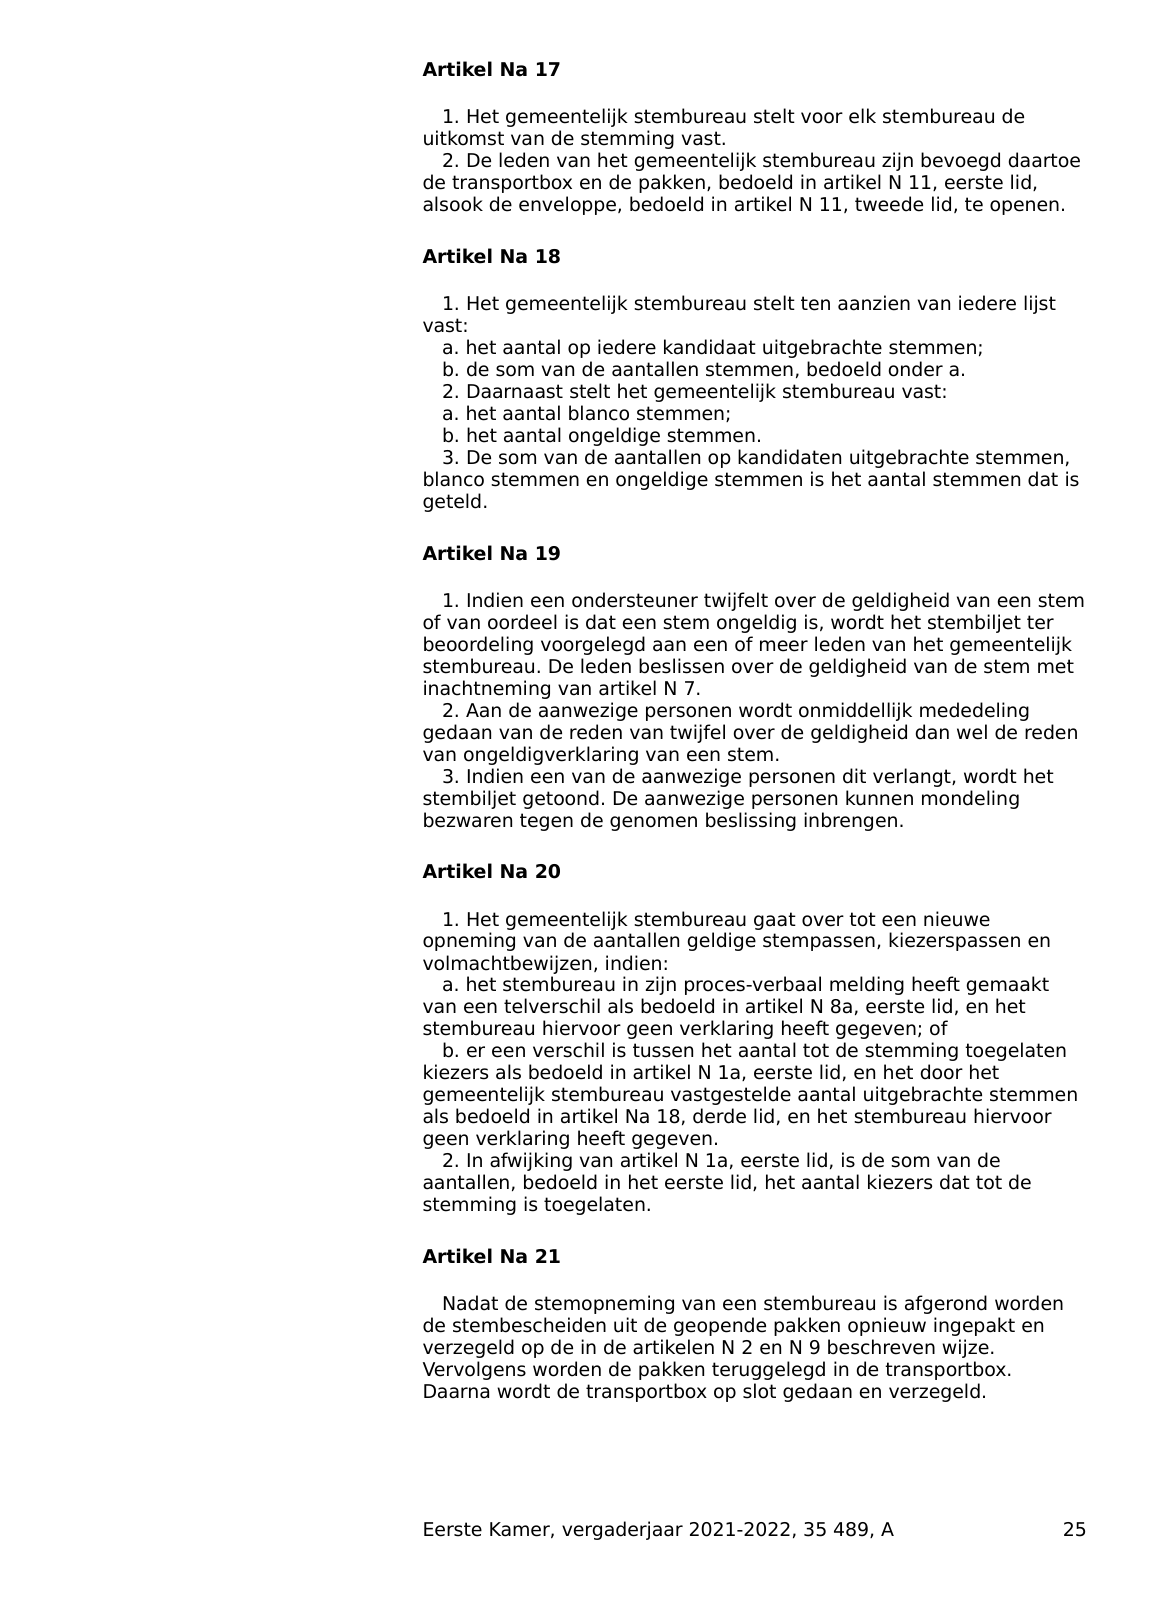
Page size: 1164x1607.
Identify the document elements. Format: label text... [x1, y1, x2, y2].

text a. het aantal op iedere kandidaat uitgebrachte stemmen; [422, 337, 1087, 359]
subtitle Artikel Na 17 [422, 59, 1087, 81]
subtitle Artikel Na 18 [422, 246, 1087, 268]
text a. het aantal blanco stemmen; [422, 403, 1087, 425]
subtitle Artikel Na 20 [422, 861, 1087, 883]
text 1. Het gemeentelijk stembureau stelt voor elk stembureau de uitkomst van de stemming vast. [422, 106, 1087, 150]
subtitle Artikel Na 21 [422, 1246, 1087, 1268]
text b. er een verschil is tussen het aantal tot de stemming toegelaten kiezers als bedoeld in artikel N 1a, eerste lid, en het door het gemeentelijk stembureau vastgestelde aantal uitgebrachte stemmen als bedoeld in artikel Na 18, derde lid, en het stembureau hiervoor geen verklaring heeft gegeven. [422, 1040, 1087, 1150]
text 3. De som van de aantallen op kandidaten uitgebrachte stemmen, blanco stemmen en ongeldige stemmen is het aantal stemmen dat is geteld. [422, 447, 1087, 513]
subtitle Artikel Na 19 [422, 543, 1087, 565]
text 2. In afwijking van artikel N 1a, eerste lid, is de som van de aantallen, bedoeld in het eerste lid, het aantal kiezers dat tot de stemming is toegelaten. [422, 1150, 1087, 1216]
text b. de som van de aantallen stemmen, bedoeld onder a. [422, 359, 1087, 381]
text b. het aantal ongeldige stemmen. [422, 425, 1087, 447]
text Nadat de stemopneming van een stembureau is afgerond worden de stembescheiden uit de geopende pakken opnieuw ingepakt en verzegeld op de in de artikelen N 2 en N 9 beschreven wijze. Vervolgens worden de pakken teruggelegd in de transportbox. Daarna wordt de transportbox op slot gedaan en verzegeld. [422, 1293, 1087, 1403]
text 2. Aan de aanwezige personen wordt onmiddellijk mededeling gedaan van de reden van twijfel over de geldigheid dan wel de reden van ongeldigverklaring van een stem. [422, 699, 1087, 766]
text 1. Het gemeentelijk stembureau stelt ten aanzien van iedere lijst vast: [422, 293, 1087, 337]
text 2. Daarnaast stelt het gemeentelijk stembureau vast: [422, 381, 1087, 403]
text 1. Indien een ondersteuner twijfelt over de geldigheid van een stem of van oordeel is dat een stem ongeldig is, wordt het stembiljet ter beoordeling voorgelegd aan een of meer leden van het gemeentelijk stembureau. De leden beslissen over de geldigheid van de stem met inachtneming van artikel N 7. [422, 590, 1087, 699]
text 3. Indien een van de aanwezige personen dit verlangt, wordt het stembiljet getoond. De aanwezige personen kunnen mondeling bezwaren tegen de genomen beslissing inbrengen. [422, 766, 1087, 831]
text 1. Het gemeentelijk stembureau gaat over tot een nieuwe opneming van de aantallen geldige stempassen, kiezerspassen en volmachtbewijzen, indien: [422, 908, 1087, 974]
text 2. De leden van het gemeentelijk stembureau zijn bevoegd daartoe de transportbox en de pakken, bedoeld in artikel N 11, eerste lid, alsook de enveloppe, bedoeld in artikel N 11, tweede lid, te openen. [422, 150, 1087, 216]
text a. het stembureau in zijn proces-verbaal melding heeft gemaakt van een telverschil als bedoeld in artikel N 8a, eerste lid, en het stembureau hiervoor geen verklaring heeft gegeven; of [422, 974, 1087, 1040]
